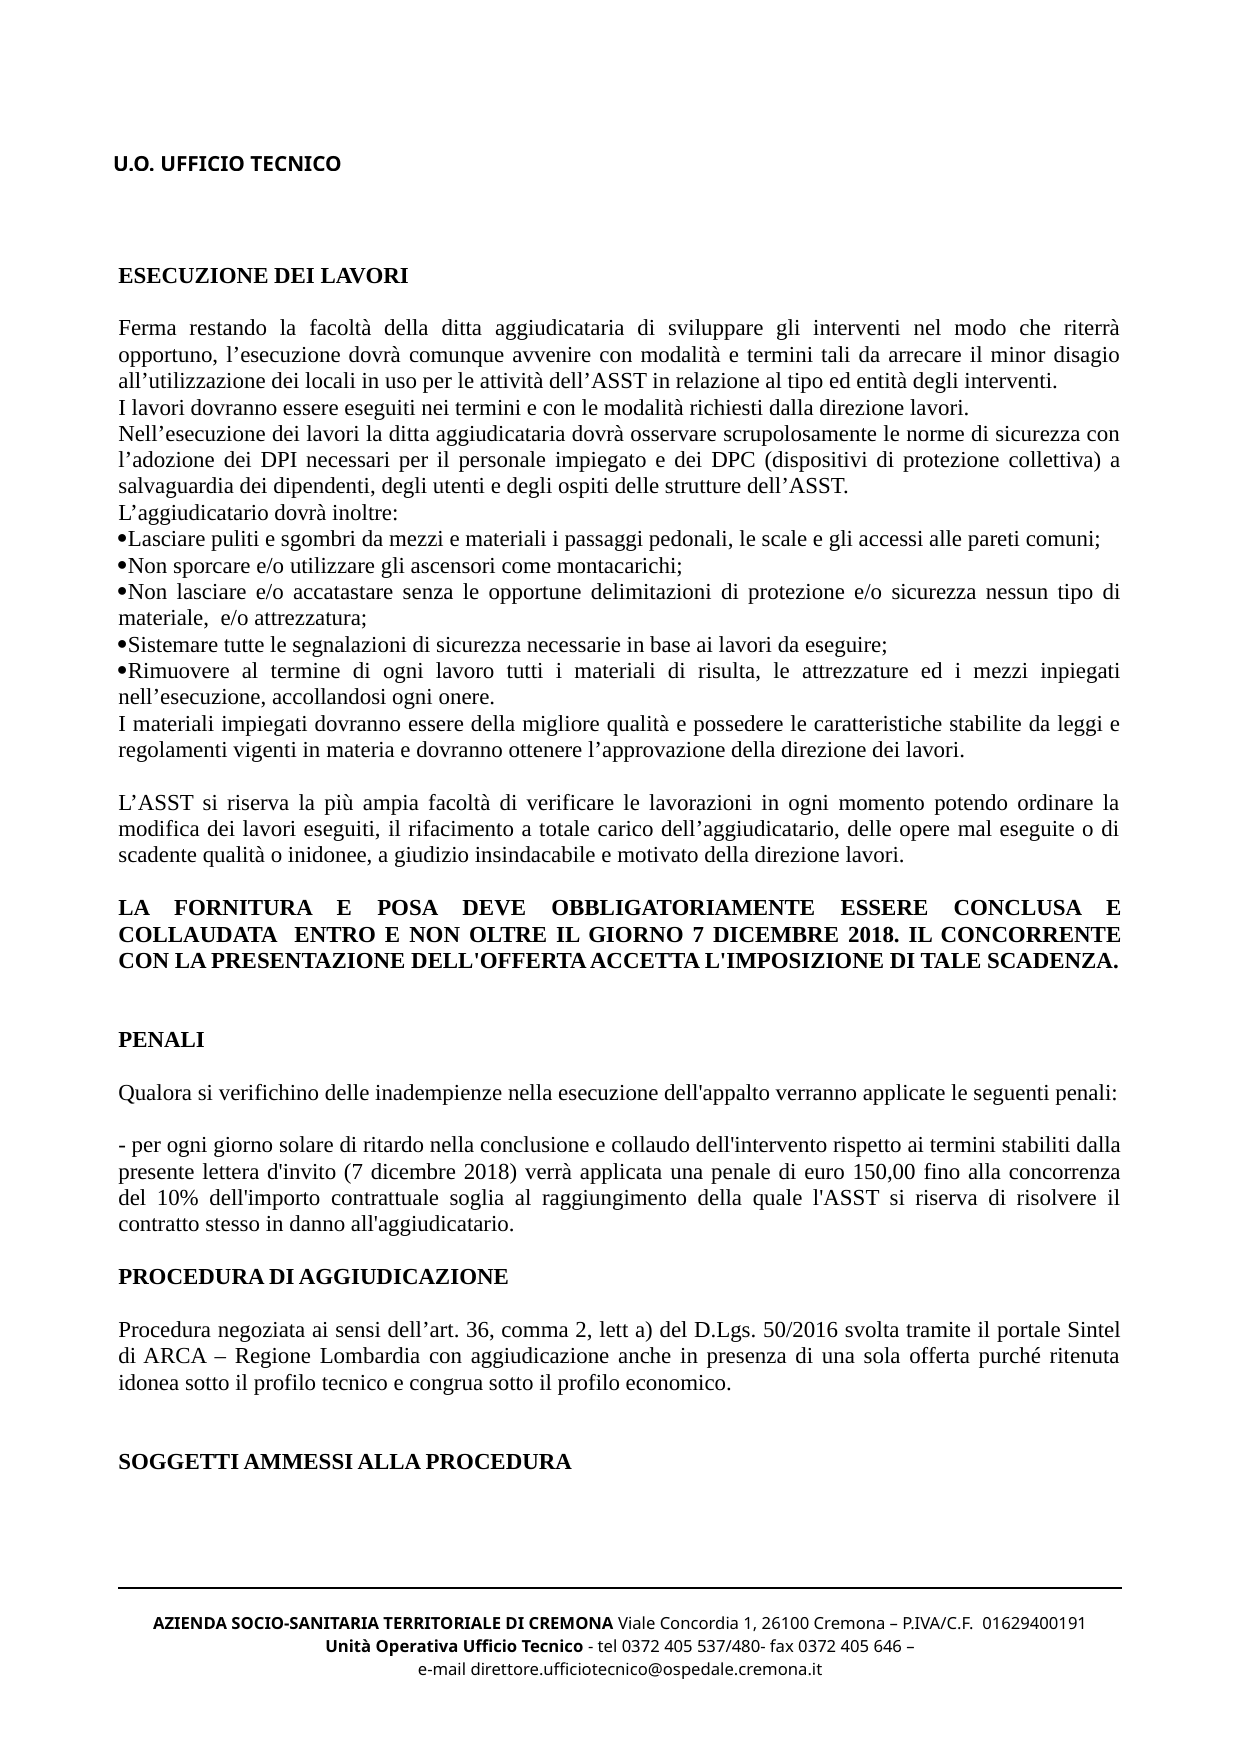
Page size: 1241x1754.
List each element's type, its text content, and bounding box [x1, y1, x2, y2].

text Qualora si verifichino delle inadempienze nella esecuzione dell'appalto verranno applicate le seguenti penali: [118, 1079, 1122, 1105]
text Ferma restando la facoltà della ditta aggiudicataria di sviluppare gli interventi nel modo che riterrà opportuno, l’esecuzione dovrà comunque avvenire con modalità e termini tali da arrecare il minor disagio all’utilizzazione dei locali in uso per le attività dell’ASST in relazione al tipo ed entità degli interventi. [118, 314, 1122, 393]
text SOGGETTI AMMESSI ALLA PROCEDURA [118, 1448, 1122, 1474]
text I lavori dovranno essere eseguiti nei termini e con le modalità richiesti dalla direzione lavori. [118, 393, 1122, 420]
list Rimuovere al termine di ogni lavoro tutti i materiali di risulta, le attrezzature ed i mezzi inpiegati nell’esecuzione, accollandosi ogni onere. [118, 657, 1122, 710]
list Non sporcare e/o utilizzare gli ascensori come montacarichi; [118, 552, 1122, 578]
text ESECUZIONE DEI LAVORI [118, 262, 1122, 288]
text PENALI [118, 1026, 1122, 1052]
text LA FORNITURA E POSA DEVE OBBLIGATORIAMENTE ESSERE CONCLUSA E COLLAUDATA ENTRO E NON OLTRE IL GIORNO 7 DICEMBRE 2018. IL CONCORRENTE CON LA PRESENTAZIONE DELL'OFFERTA ACCETTA L'IMPOSIZIONE DI TALE SCADENZA. [118, 894, 1122, 973]
text L’aggiudicatario dovrà inoltre: [118, 499, 1122, 525]
text - per ogni giorno solare di ritardo nella conclusione e collaudo dell'intervento rispetto ai termini stabiliti dalla presente lettera d'invito (7 dicembre 2018) verrà applicata una penale di euro 150,00 fino alla concorrenza del 10% dell'importo contrattuale soglia al raggiungimento della quale l'ASST si riserva di risolvere il contratto stesso in danno all'aggiudicatario. [118, 1131, 1122, 1237]
text L’ASST si riserva la più ampia facoltà di verificare le lavorazioni in ogni momento potendo ordinare la modifica dei lavori eseguiti, il rifacimento a totale carico dell’aggiudicatario, delle opere mal eseguite o di scadente qualità o inidonee, a giudizio insindacabile e motivato della direzione lavori. [118, 789, 1122, 868]
text I materiali impiegati dovranno essere della migliore qualità e possedere le caratteristiche stabilite da leggi e regolamenti vigenti in materia e dovranno ottenere l’approvazione della direzione dei lavori. [118, 710, 1122, 762]
list Lasciare puliti e sgombri da mezzi e materiali i passaggi pedonali, le scale e gli accessi alle pareti comuni; [118, 525, 1122, 552]
text Nell’esecuzione dei lavori la ditta aggiudicataria dovrà osservare scrupolosamente le norme di sicurezza con l’adozione dei DPI necessari per il personale impiegato e dei DPC (dispositivi di protezione collettiva) a salvaguardia dei dipendenti, degli utenti e degli ospiti delle strutture dell’ASST. [118, 420, 1122, 499]
list Non lasciare e/o accatastare senza le opportune delimitazioni di protezione e/o sicurezza nessun tipo di materiale, e/o attrezzatura; [118, 578, 1122, 631]
text Procedura negoziata ai sensi dell’art. 36, comma 2, lett a) del D.Lgs. 50/2016 svolta tramite il portale Sintel di ARCA – Regione Lombardia con aggiudicazione anche in presenza di una sola offerta purché ritenuta idonea sotto il profilo tecnico e congrua sotto il profilo economico. [118, 1316, 1122, 1395]
list Sistemare tutte le segnalazioni di sicurezza necessarie in base ai lavori da eseguire; [118, 631, 1122, 657]
text PROCEDURA DI AGGIUDICAZIONE [118, 1263, 1122, 1289]
